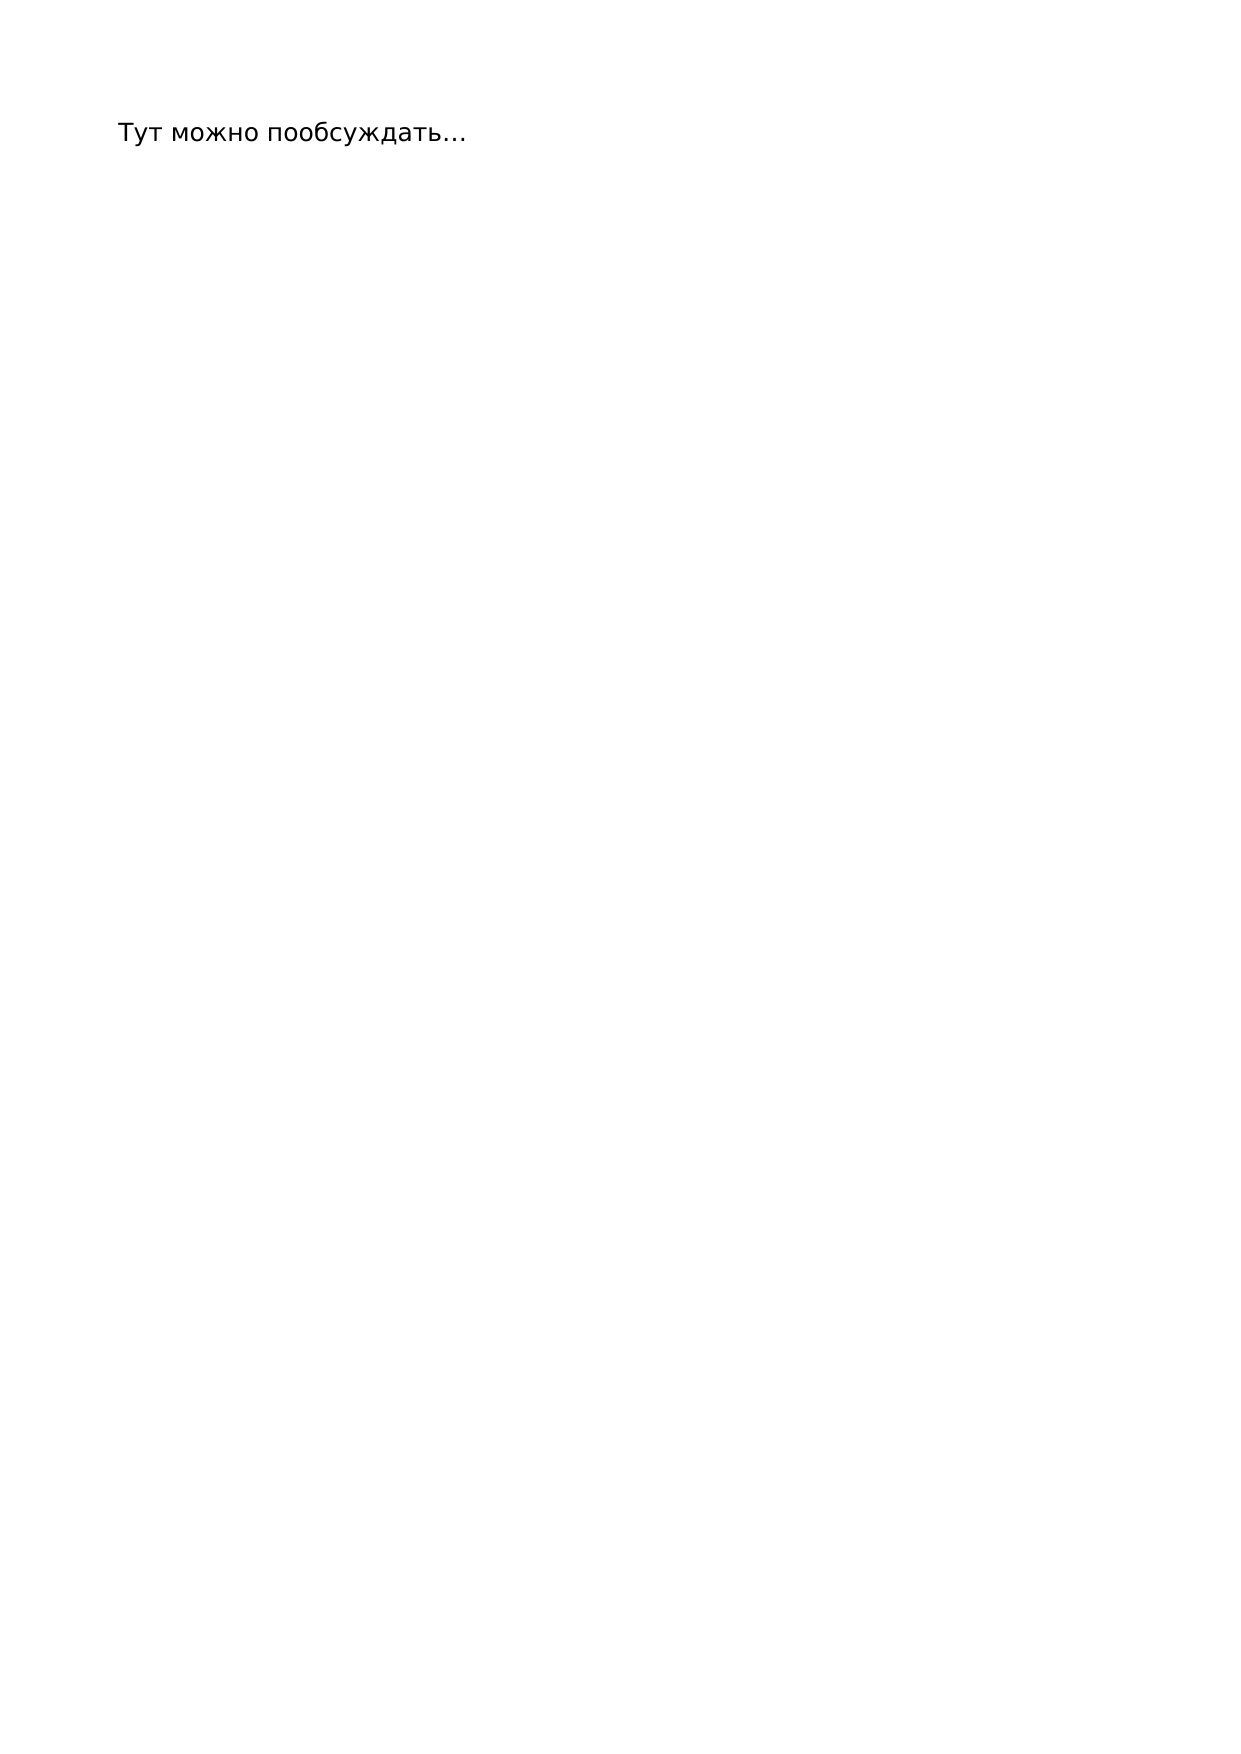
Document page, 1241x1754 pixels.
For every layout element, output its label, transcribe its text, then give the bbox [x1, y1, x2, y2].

text Тут можно пообсуждать… [118, 118, 1122, 147]
